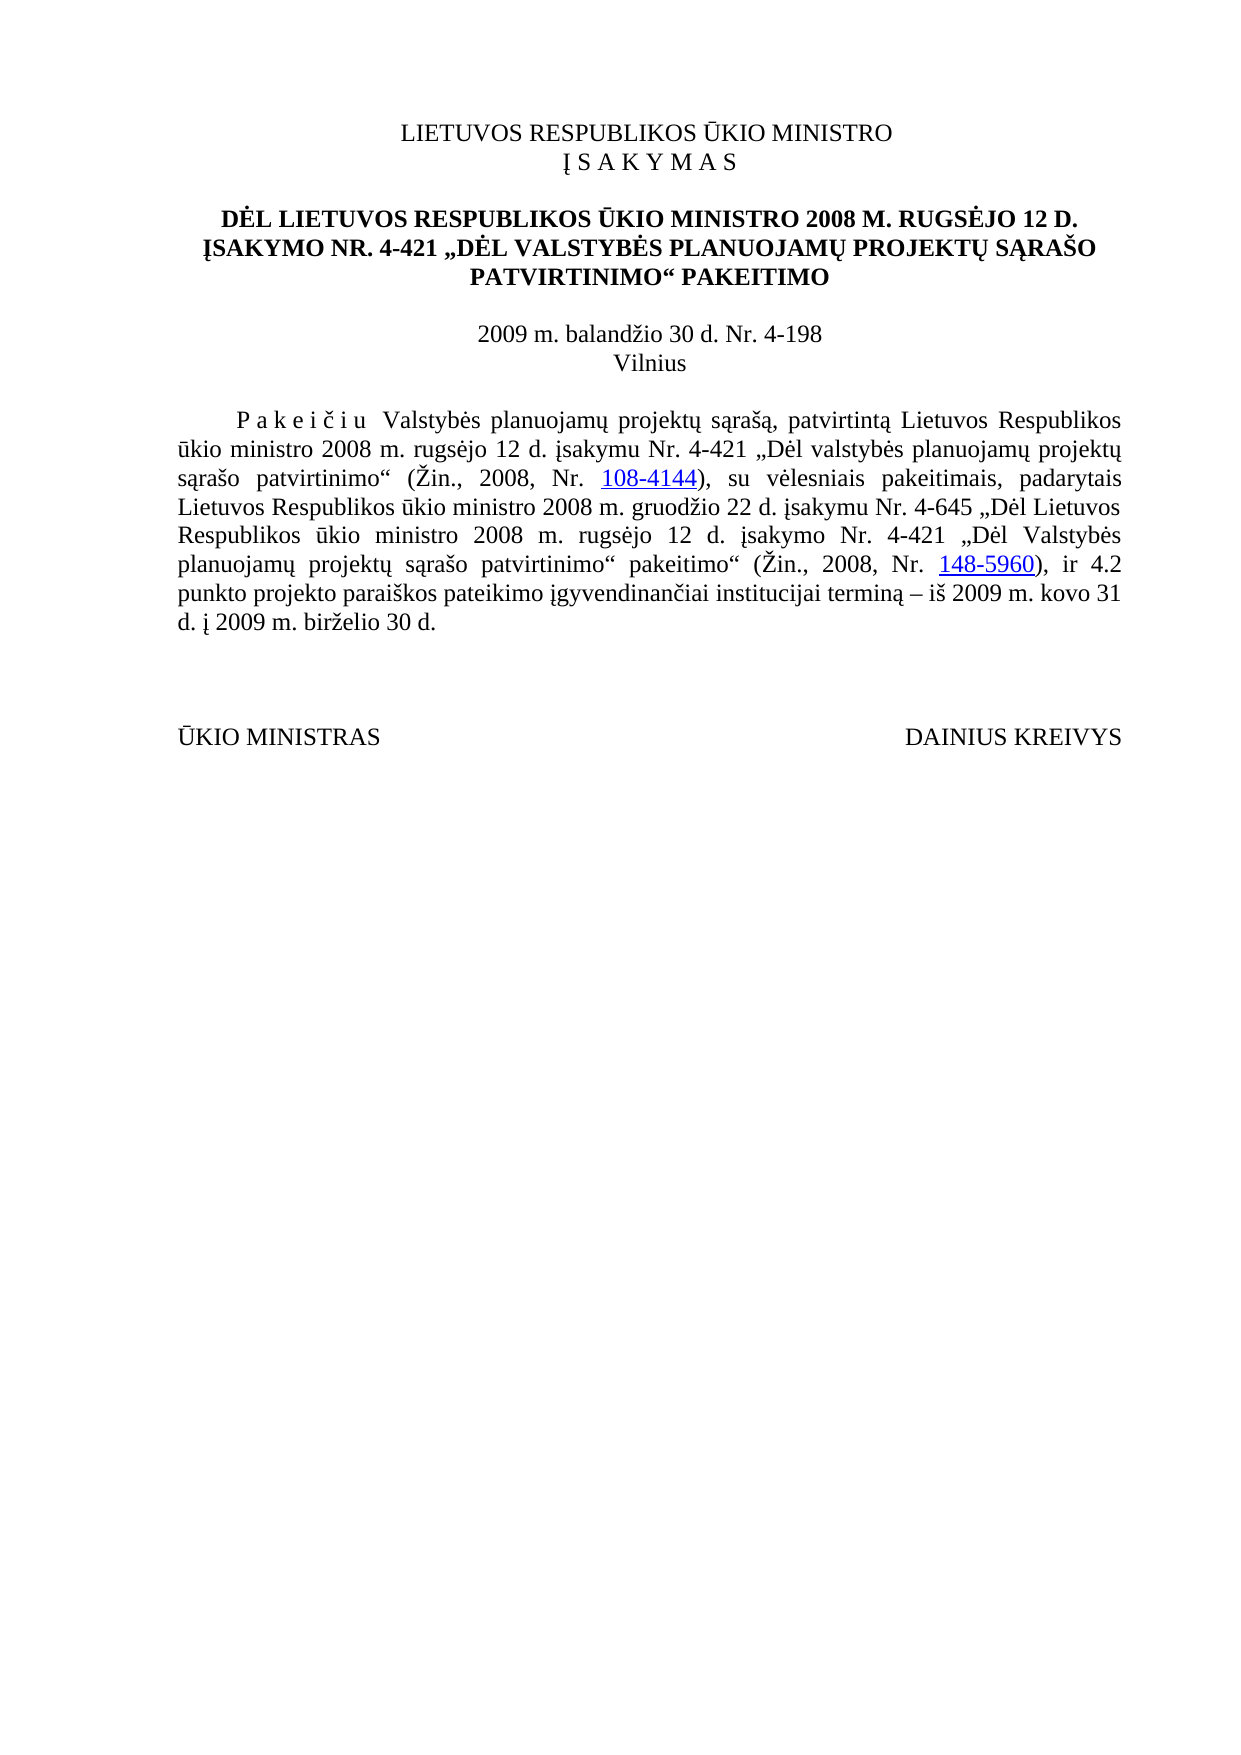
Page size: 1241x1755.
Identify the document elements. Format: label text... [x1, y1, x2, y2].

text 2009 m. balandžio 30 d. Nr. 4-198 [177, 319, 1122, 348]
text ŪKIO MINISTRAS DAINIUS KREIVYS [177, 722, 1122, 751]
text Vilnius [177, 348, 1122, 377]
text LIETUVOS RESPUBLIKOS ŪKIO MINISTRO [177, 118, 1122, 147]
text Pakeičiu Valstybės planuojamų projektų sąrašą, patvirtintą Lietuvos Respublikos ūkio ministro 2008 m. rugsėjo 12 d. įsakymu Nr. 4-421 „Dėl valstybės planuojamų projektų sąrašo patvirtinimo“ (Žin., 2008, Nr. 108-4144), su vėlesniais pakeitimais, padarytais Lietuvos Respublikos ūkio ministro 2008 m. gruodžio 22 d. įsakymu Nr. 4-645 „Dėl Lietuvos Respublikos ūkio ministro 2008 m. rugsėjo 12 d. įsakymo Nr. 4-421 „Dėl Valstybės planuojamų projektų sąrašo patvirtinimo“ pakeitimo“ (Žin., 2008, Nr. 148-5960), ir 4.2 punkto projekto paraiškos pateikimo įgyvendinančiai institucijai terminą – iš 2009 m. kovo 31 d. į 2009 m. birželio 30 d. [177, 406, 1122, 636]
text DĖL LIETUVOS RESPUBLIKOS ŪKIO MINISTRO 2008 M. RUGSĖJO 12 D. ĮSAKYMO NR. 4-421 „DĖL VALSTYBĖS PLANUOJAMŲ PROJEKTŲ SĄRAŠO PATVIRTINIMO“ PAKEITIMO [177, 204, 1122, 291]
text ĮSAKYMAS [177, 147, 1122, 176]
